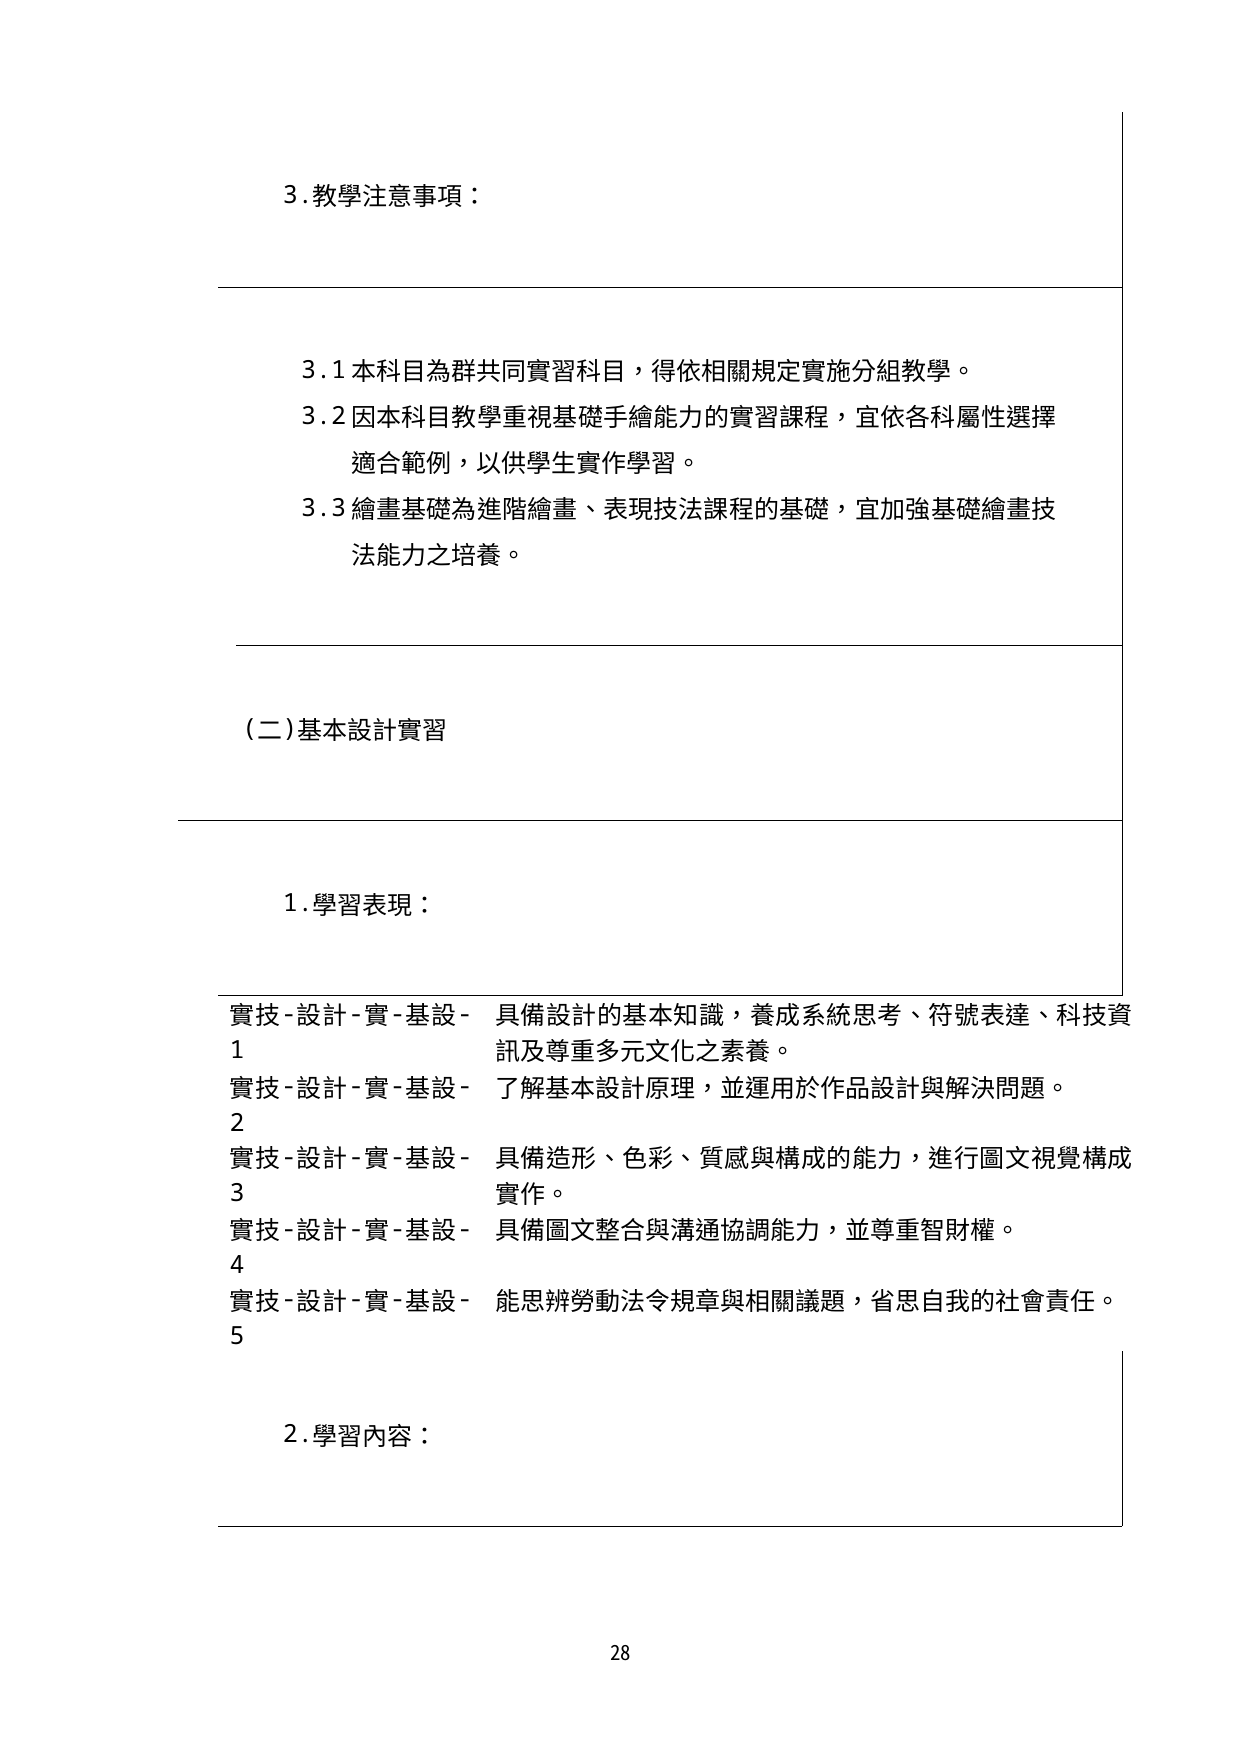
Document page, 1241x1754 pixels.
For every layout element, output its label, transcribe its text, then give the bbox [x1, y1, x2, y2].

text 3.3繪畫基礎為進階繪畫、表現技法課程的基礎，宜加強基礎繪畫技法能力之培養。 [236, 489, 1122, 645]
table_cell 實技-設計-實-基設-4 [218, 1211, 484, 1281]
table_cell 了解基本設計原理，並運用於作品設計與解決問題。 [484, 1068, 1144, 1138]
table_cell 實技-設計-實-基設-2 [218, 1068, 484, 1138]
table_cell 具備圖文整合與溝通協調能力，並尊重智財權。 [484, 1211, 1144, 1281]
text 3.2因本科目教學重視基礎手繪能力的實習課程，宜依各科屬性選擇適合範例，以供學生實作學習。 [236, 398, 1122, 489]
text 3.教學注意事項： [218, 112, 1122, 287]
text 1.學習表現： [218, 821, 1122, 995]
table_header 實技-設計-實-基設-1 [218, 996, 484, 1068]
text 3.1本科目為群共同實習科目，得依相關規定實施分組教學。 [236, 287, 1122, 398]
text (二)基本設計實習 [177, 646, 1122, 821]
text 2.學習內容： [218, 1351, 1122, 1526]
table_cell 實技-設計-實-基設-5 [218, 1281, 484, 1351]
table_header 具備設計的基本知識，養成系統思考、符號表達、科技資訊及尊重多元文化之素養。 [484, 996, 1144, 1068]
table_cell 具備造形、色彩、質感與構成的能力，進行圖文視覺構成實作。 [484, 1138, 1144, 1211]
table_cell 能思辨勞動法令規章與相關議題，省思自我的社會責任。 [484, 1281, 1144, 1351]
table_cell 實技-設計-實-基設-3 [218, 1138, 484, 1211]
